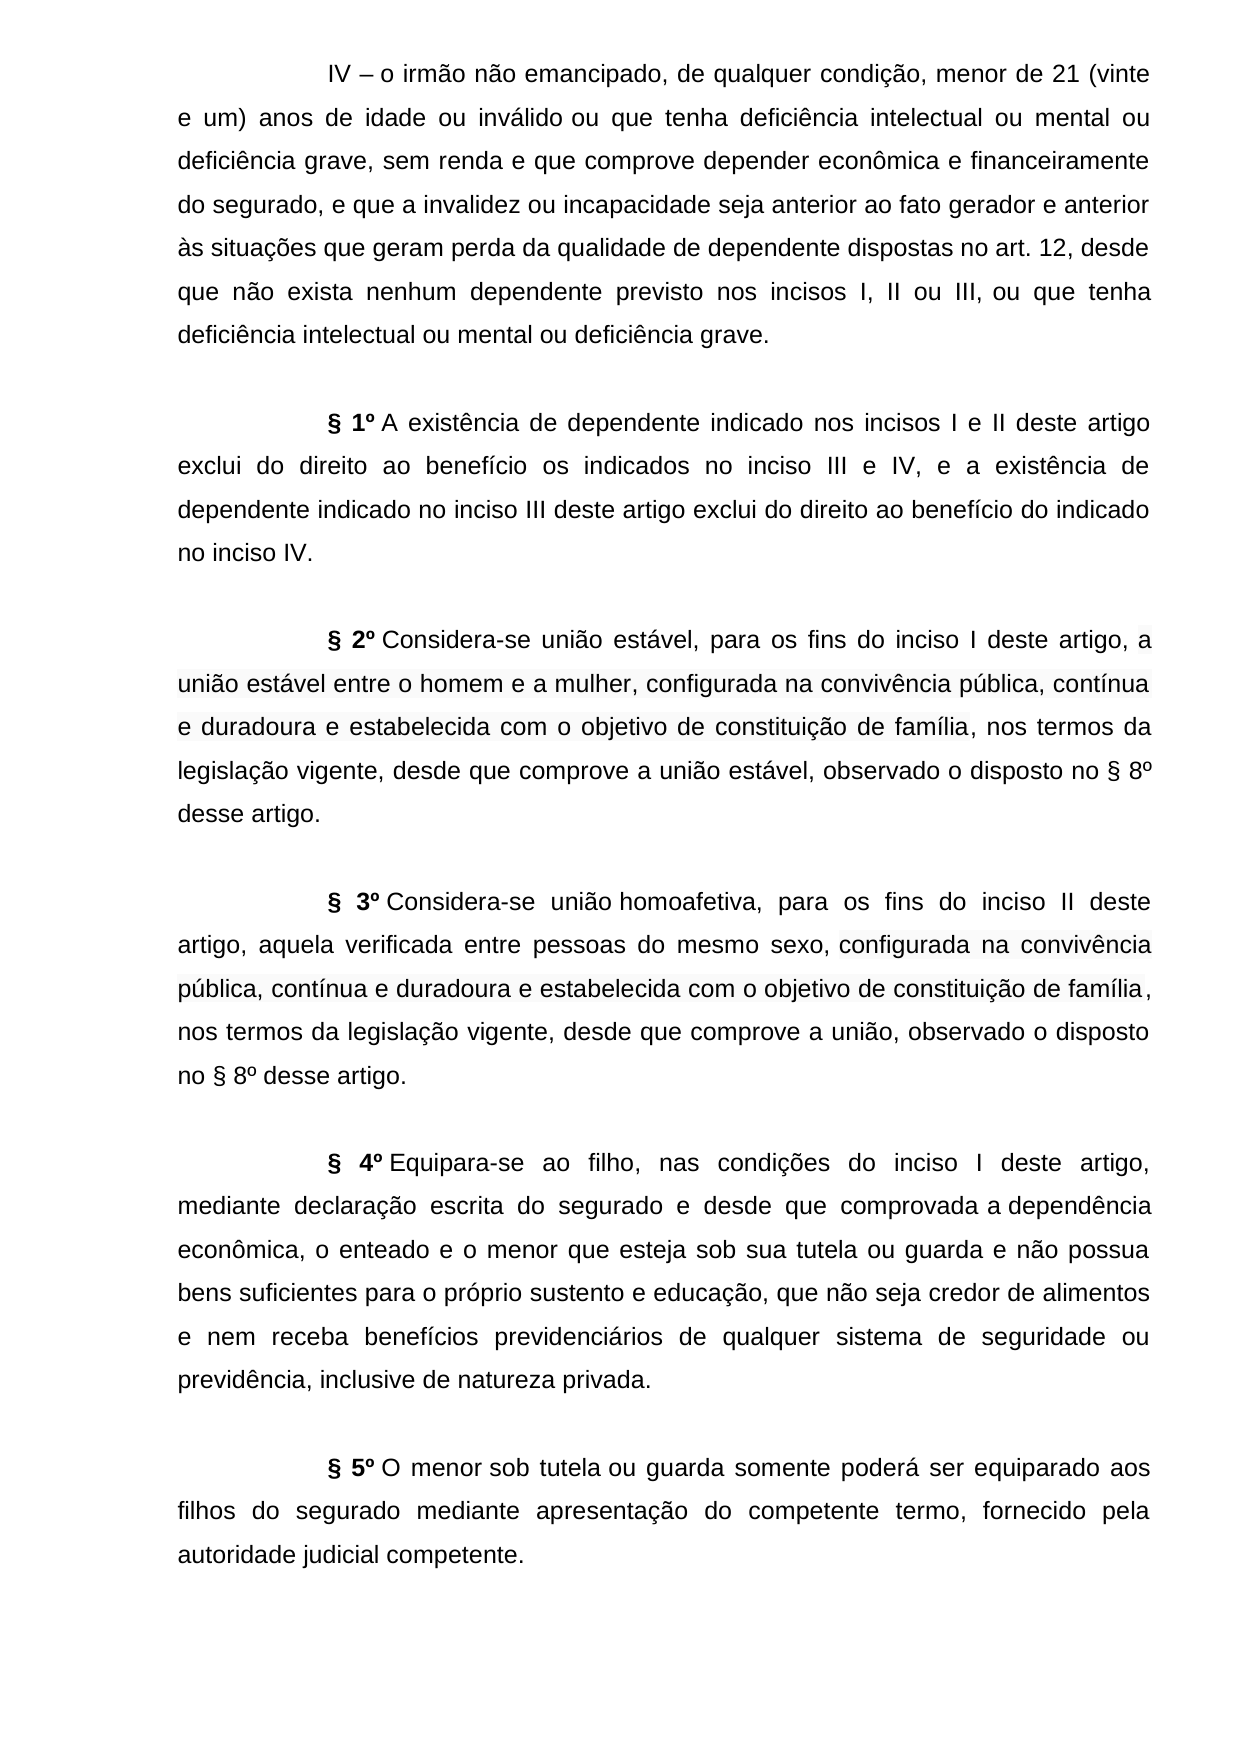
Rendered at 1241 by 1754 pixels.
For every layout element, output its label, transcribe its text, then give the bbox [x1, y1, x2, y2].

text § 1º A existência de dependente indicado nos incisos I e II deste artigo exclui do direito ao benefício os indicados no inciso III e IV, e a existência de dependente indicado no inciso III deste artigo exclui do direito ao benefício do indicado no inciso IV. [177, 407, 1152, 567]
text § 5º O menor sob tutela ou guarda somente poderá ser equiparado aos filhos do segurado mediante apresentação do competente termo, fornecido pela autoridade judicial competente. [177, 1452, 1152, 1568]
text § 4º Equipara-se ao filho, nas condições do inciso I deste artigo, mediante declaração escrita do segurado e desde que comprovada a dependência econômica, o enteado e o menor que esteja sob sua tutela ou guarda e não possua bens suficientes para o próprio sustento e educação, que não seja credor de alimentos e nem receba benefícios previdenciários de qualquer sistema de seguridade ou previdência, inclusive de natureza privada. [177, 1148, 1152, 1394]
text § 3º Considera-se união homoafetiva, para os fins do inciso II deste artigo, aquela verificada entre pessoas do mesmo sexo, configurada na convivência pública, contínua e duradoura e estabelecida com o objetivo de constituição de família, nos termos da legislação vigente, desde que comprove a união, observado o disposto no § 8º desse artigo. [177, 886, 1152, 1089]
text IV – o irmão não emancipado, de qualquer condição, menor de 21 (vinte e um) anos de idade ou inválido ou que tenha deficiência intelectual ou mental ou deficiência grave, sem renda e que comprove depender econômica e financeiramente do segurado, e que a invalidez ou incapacidade seja anterior ao fato gerador e anterior às situações que geram perda da qualidade de dependente dispostas no art. 12, desde que não exista nenhum dependente previsto nos incisos I, II ou III, ou que tenha deficiência intelectual ou mental ou deficiência grave. [177, 59, 1152, 349]
text § 2º Considera-se união estável, para os fins do inciso I deste artigo, a união estável entre o homem e a mulher, configurada na convivência pública, contínua e duradoura e estabelecida com o objetivo de constituição de família, nos termos da legislação vigente, desde que comprove a união estável, observado o disposto no § 8º desse artigo. [177, 625, 1152, 828]
